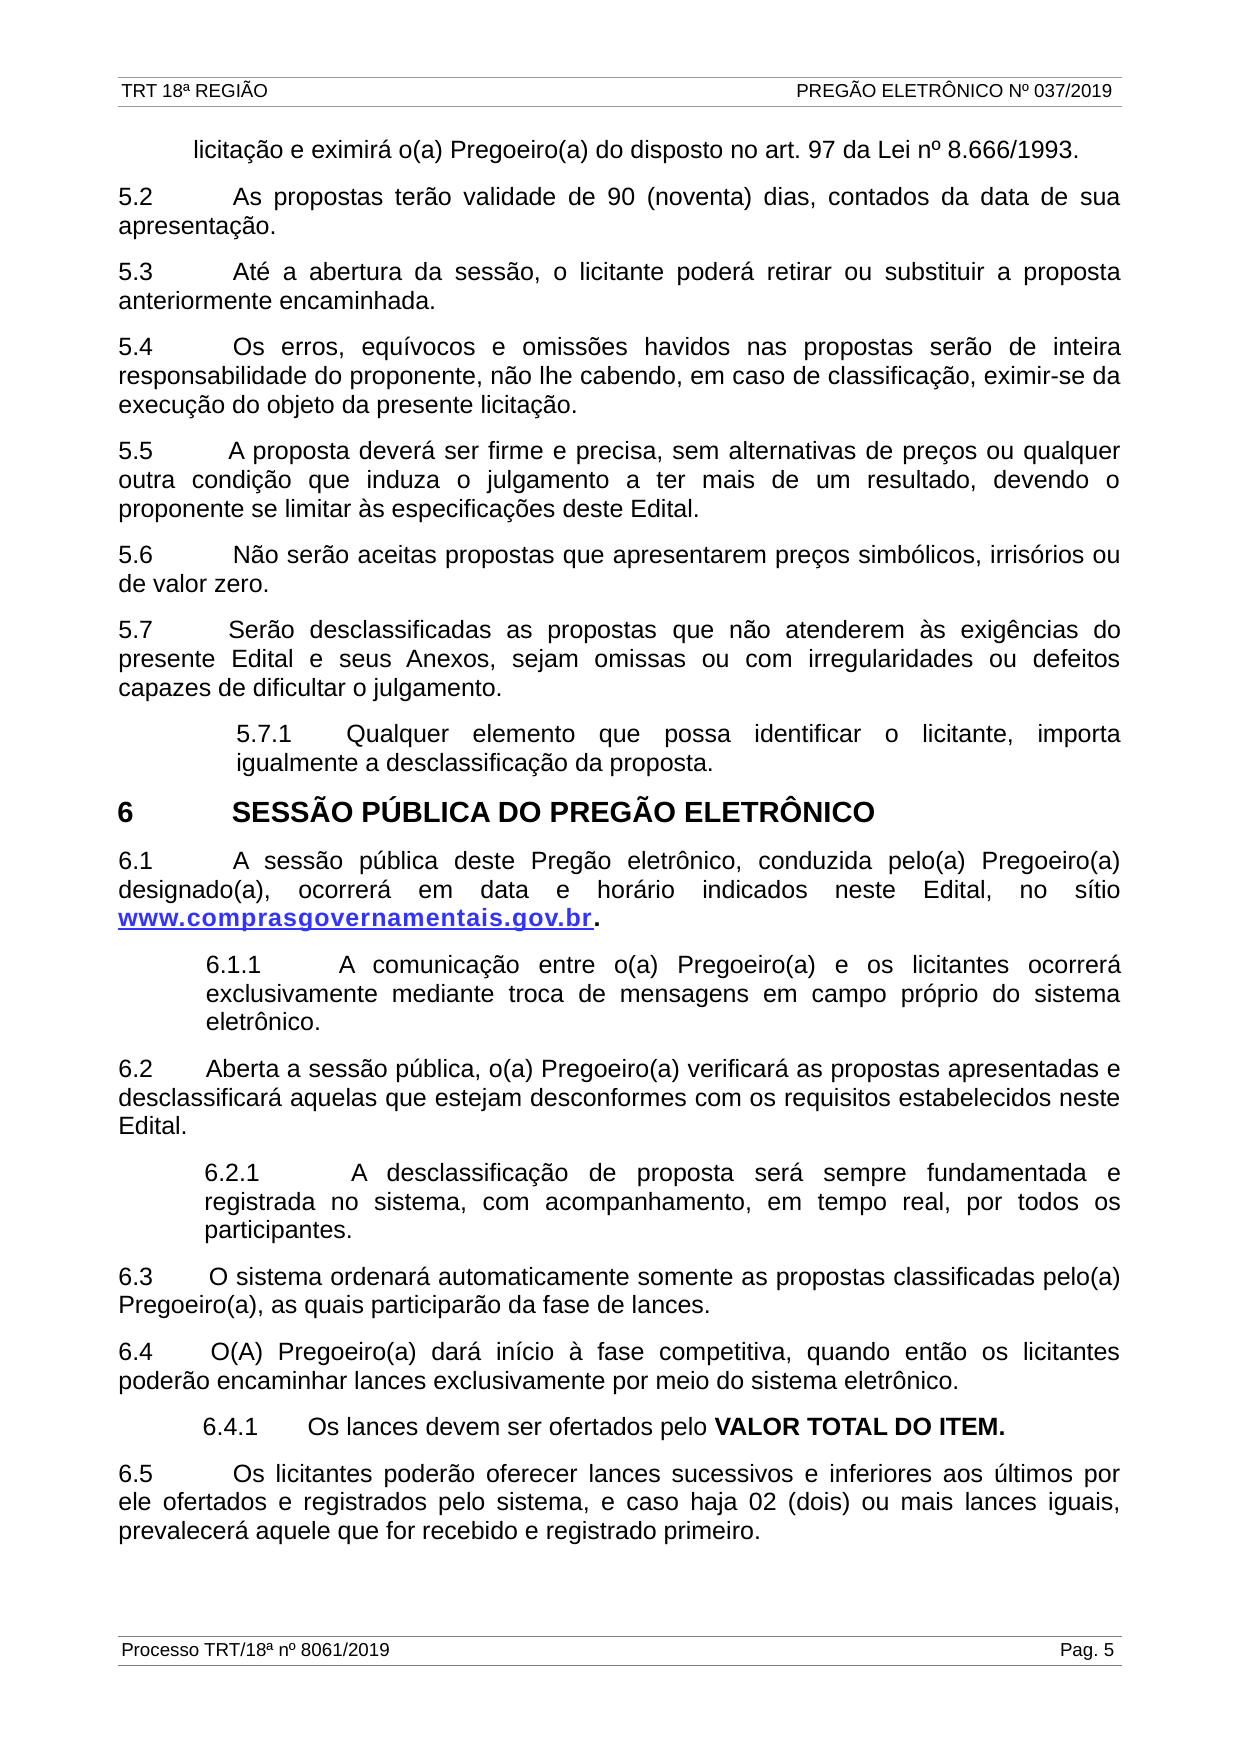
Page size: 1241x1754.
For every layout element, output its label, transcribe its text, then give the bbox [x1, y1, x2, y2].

text 6.1.1 A comunicação entre o(a) Pregoeiro(a) e os licitantes ocorrerá exclusivamente mediante troca de mensagens em campo próprio do sistema eletrônico. [206, 950, 1122, 1036]
text 6.5 Os licitantes poderão oferecer lances sucessivos e inferiores aos últimos por ele ofertados e registrados pelo sistema, e caso haja 02 (dois) ou mais lances iguais, prevalecerá aquele que for recebido e registrado primeiro. [118, 1459, 1122, 1545]
text 6 SESSÃO PÚBLICA DO PREGÃO ELETRÔNICO [117, 795, 1122, 828]
text 6.4 O(A) Pregoeiro(a) dará início à fase competitiva, quando então os licitantes poderão encaminhar lances exclusivamente por meio do sistema eletrônico. [118, 1337, 1122, 1394]
list licitação e eximirá o(a) Pregoeiro(a) do disposto no art. 97 da Lei nº 8.666/1993. [156, 136, 1122, 164]
text 6.2.1 A desclassificação de proposta será sempre fundamentada e registrada no sistema, com acompanhamento, em tempo real, por todos os participantes. [204, 1158, 1122, 1244]
text 6.2 Aberta a sessão pública, o(a) Pregoeiro(a) verificará as propostas apresentadas e desclassificará aquelas que estejam desconformes com os requisitos estabelecidos neste Edital. [118, 1054, 1122, 1140]
text 6.1 A sessão pública deste Pregão eletrônico, conduzida pelo(a) Pregoeiro(a) designado(a), ocorrerá em data e horário indicados neste Edital, no sítio www.comprasgovernamentais.gov.br. [118, 846, 1122, 932]
text 5.2 As propostas terão validade de 90 (noventa) dias, contados da data de sua apresentação. [118, 182, 1122, 239]
text 5.6 Não serão aceitas propostas que apresentarem preços simbólicos, irrisórios ou de valor zero. [118, 540, 1122, 598]
text 6.4.1 Os lances devem ser ofertados pelo VALOR TOTAL DO ITEM. [202, 1412, 1122, 1441]
text 5.7 Serão desclassificadas as propostas que não atenderem às exigências do presente Edital e seus Anexos, sejam omissas ou com irregularidades ou defeitos capazes de dificultar o julgamento. [118, 616, 1122, 702]
text 5.3 Até a abertura da sessão, o licitante poderá retirar ou substituir a proposta anteriormente encaminhada. [118, 257, 1122, 315]
text 5.5 A proposta deverá ser firme e precisa, sem alternativas de preços ou qualquer outra condição que induza o julgamento a ter mais de um resultado, devendo o proponente se limitar às especificações deste Edital. [118, 436, 1122, 523]
list 5.7.1 Qualquer elemento que possa identificar o licitante, importa igualmente a desclassificação da proposta. [236, 719, 1122, 777]
text 6.3 O sistema ordenará automaticamente somente as propostas classificadas pelo(a) Pregoeiro(a), as quais participarão da fase de lances. [118, 1262, 1122, 1319]
text 5.4 Os erros, equívocos e omissões havidos nas propostas serão de inteira responsabilidade do proponente, não lhe cabendo, em caso de classificação, eximir-se da execução do objeto da presente licitação. [118, 332, 1122, 419]
